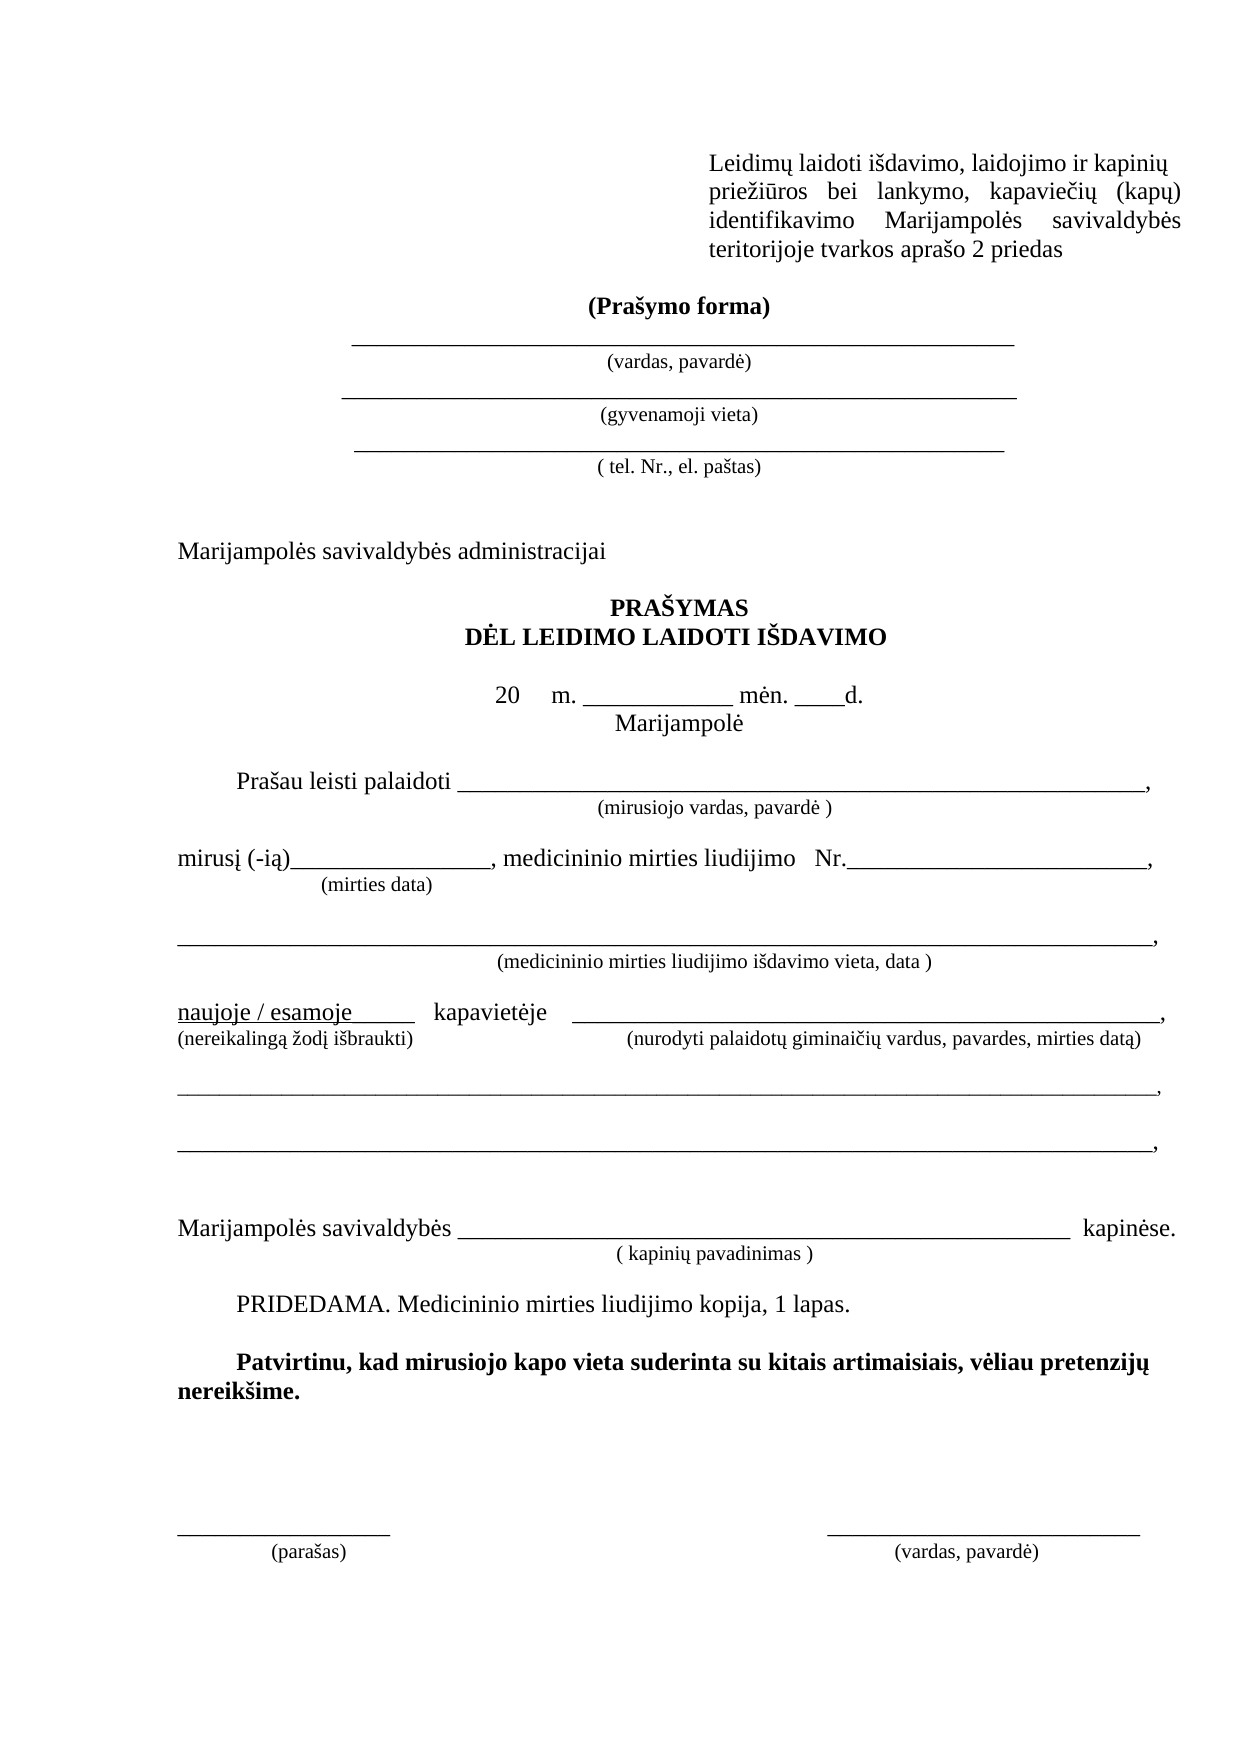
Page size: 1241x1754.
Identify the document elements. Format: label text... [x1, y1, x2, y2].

text Leidimų laidoti išdavimo, laidojimo ir kapinių [573, 148, 1181, 176]
text Patvirtinu, kad mirusiojo kapo vieta suderinta su kitais artimaisiais, vėliau pretenzijų nereikšime. [177, 1347, 1181, 1404]
text naujoje / esamoje_____ kapavietėje _______________________________________________, (nereikalingą žodį išbraukti) (nurodyti palaidotų giminaičių vardus, pavardes, mirties datą) [177, 997, 1181, 1049]
text (gyvenamoji vieta) [177, 402, 1181, 426]
text ______________________________________________________ [177, 373, 1181, 402]
text Marijampolės savivaldybės administracijai [177, 536, 1181, 565]
text (vardas, pavardė) [177, 349, 1181, 373]
text (mirusiojo vardas, pavardė ) [177, 795, 1181, 819]
text ( kapinių pavadinimas ) [177, 1241, 1181, 1265]
text _________________ _________________________ [177, 1510, 1181, 1539]
text mirusį (-ią)________________, medicininio mirties liudijimo Nr.________________________, [177, 843, 1181, 872]
text PRIDEDAMA. Medicininio mirties liudijimo kopija, 1 lapas. [177, 1289, 1181, 1318]
text (Prašymo forma) [177, 291, 1181, 320]
text ____________________________________________________ [177, 426, 1181, 454]
text 20 m. ____________ mėn. ____d. [177, 680, 1181, 708]
text Marijampolės savivaldybės _________________________________________________ kapinėse. [177, 1213, 1181, 1241]
text ______________________________________________________________________________, [177, 1126, 1181, 1155]
text PRAŠYMAS [177, 593, 1181, 622]
text priežiūros bei lankymo, kapaviečių (kapų) identifikavimo Marijampolės savivaldybės teritorijoje tvarkos aprašo 2 priedas [709, 176, 1181, 263]
text ______________________________________________________________________________, [177, 920, 1181, 948]
text _____________________________________________________ [177, 320, 1181, 349]
text (medicininio mirties liudijimo išdavimo vieta, data ) [177, 948, 1181, 973]
text ( tel. Nr., el. paštas) [177, 454, 1181, 478]
text (parašas) (vardas, pavardė) [177, 1539, 1181, 1563]
text (mirties data) [177, 872, 1181, 896]
text ______________________________________________________________________________________________, [177, 1073, 1181, 1098]
text Marijampolė [177, 708, 1181, 737]
text DĖL LEIDIMO LAIDOTI IŠDAVIMO [177, 622, 1181, 651]
text Prašau leisti palaidoti _______________________________________________________, [177, 766, 1181, 795]
